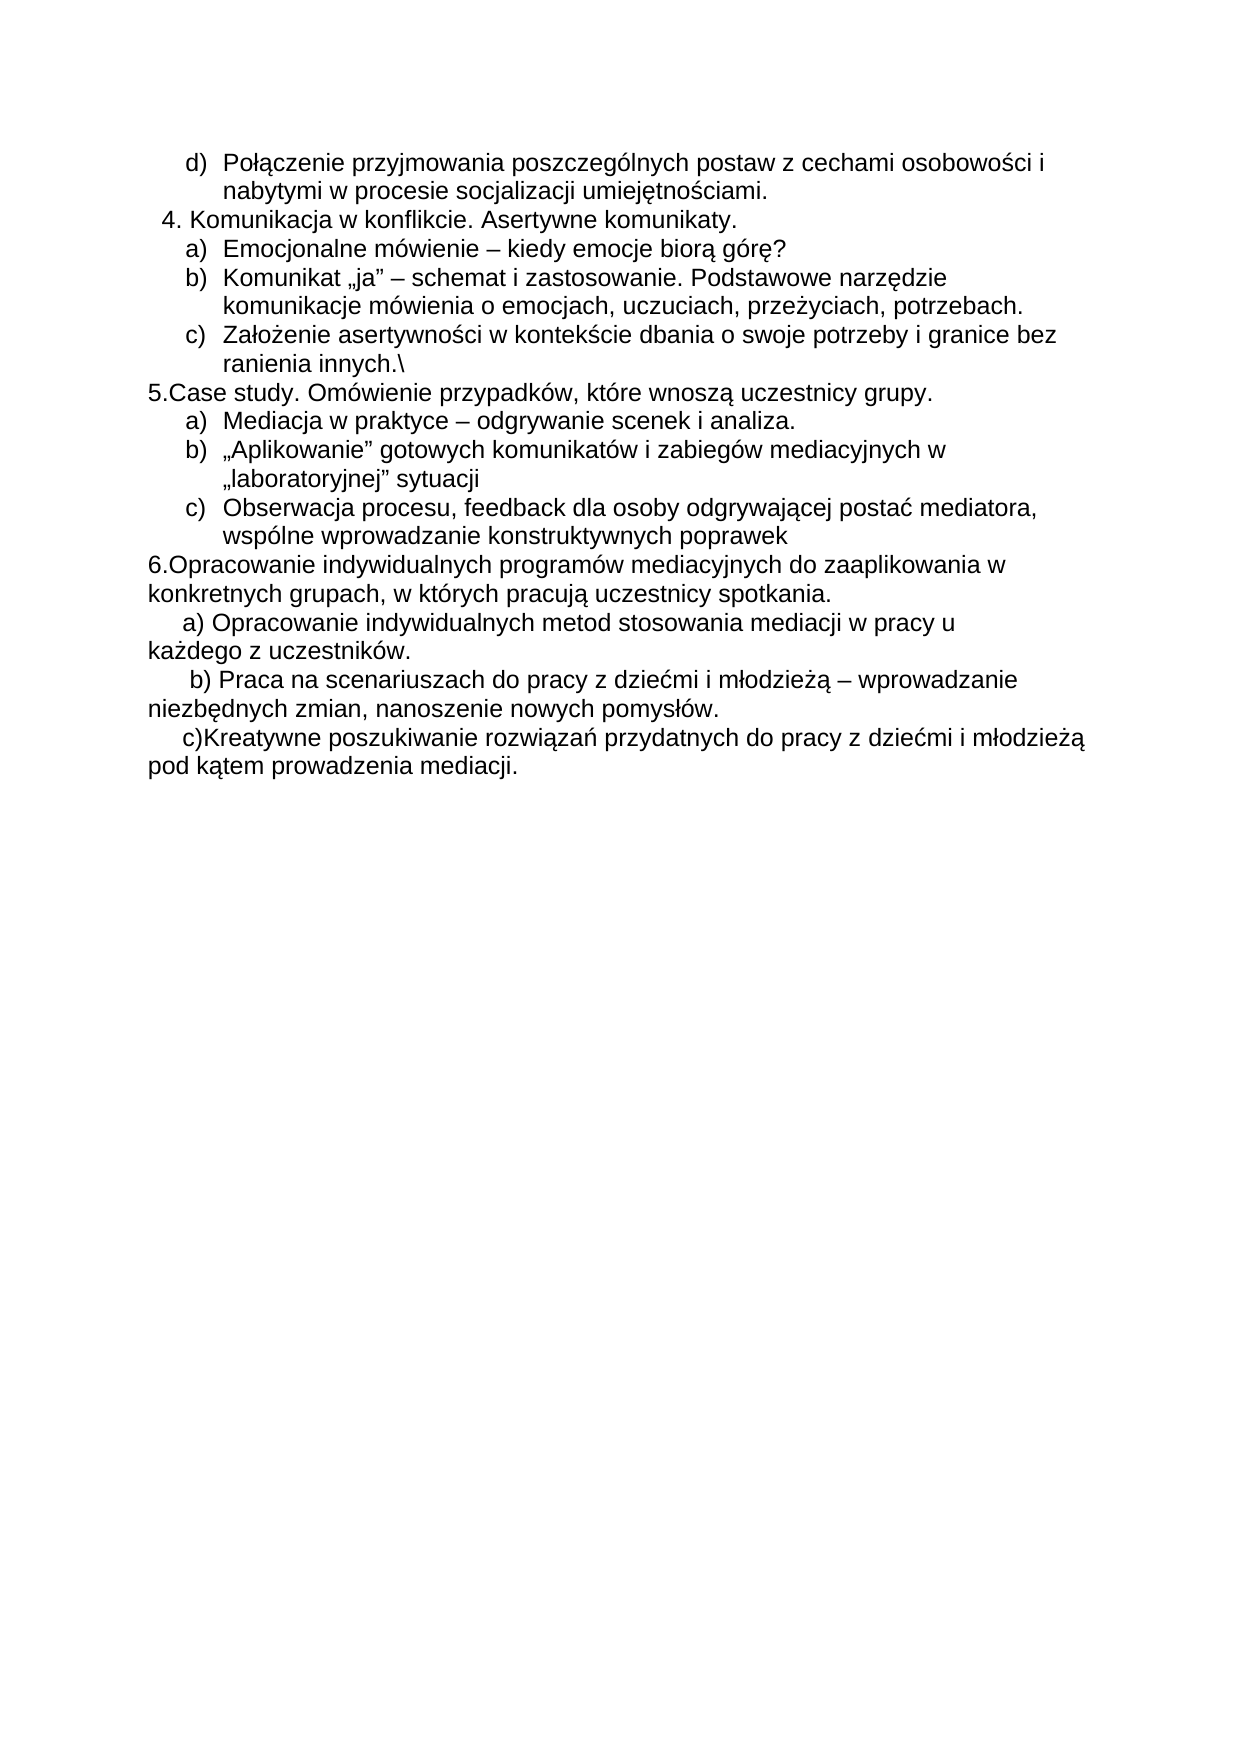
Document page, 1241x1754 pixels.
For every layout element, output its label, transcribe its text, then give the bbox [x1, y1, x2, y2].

list Komunikat „ja” – schemat i zastosowanie. Podstawowe narzędzie komunikacje mówienia o emocjach, uczuciach, przeżyciach, potrzebach. [185, 263, 1093, 320]
list Mediacja w praktyce – odgrywanie scenek i analiza. [185, 406, 1093, 435]
list Połączenie przyjmowania poszczególnych postaw z cechami osobowości i nabytymi w procesie socjalizacji umiejętnościami. [185, 148, 1093, 205]
text b) Praca na scenariuszach do pracy z dziećmi i młodzieżą – wprowadzanie niezbędnych zmian, nanoszenie nowych pomysłów. [148, 665, 1093, 723]
list Obserwacja procesu, feedback dla osoby odgrywającej postać mediatora, wspólne wprowadzanie konstruktywnych poprawek [185, 493, 1093, 550]
list „Aplikowanie” gotowych komunikatów i zabiegów mediacyjnych w „laboratoryjnej” sytuacji [185, 435, 1093, 493]
text 5.Case study. Omówienie przypadków, które wnoszą uczestnicy grupy. [148, 378, 1093, 406]
text c)Kreatywne poszukiwanie rozwiązań przydatnych do pracy z dziećmi i młodzieżą pod kątem prowadzenia mediacji. [148, 723, 1093, 780]
text 6.Opracowanie indywidualnych programów mediacyjnych do zaaplikowania w konkretnych grupach, w których pracują uczestnicy spotkania. [148, 550, 1093, 608]
list Założenie asertywności w kontekście dbania o swoje potrzeby i granice bez ranienia innych.\ [185, 320, 1093, 378]
text 4. Komunikacja w konflikcie. Asertywne komunikaty. [148, 205, 1093, 234]
list Emocjonalne mówienie – kiedy emocje biorą górę? [185, 234, 1093, 263]
text a) Opracowanie indywidualnych metod stosowania mediacji w pracy u każdego z uczestników. [148, 608, 1093, 665]
